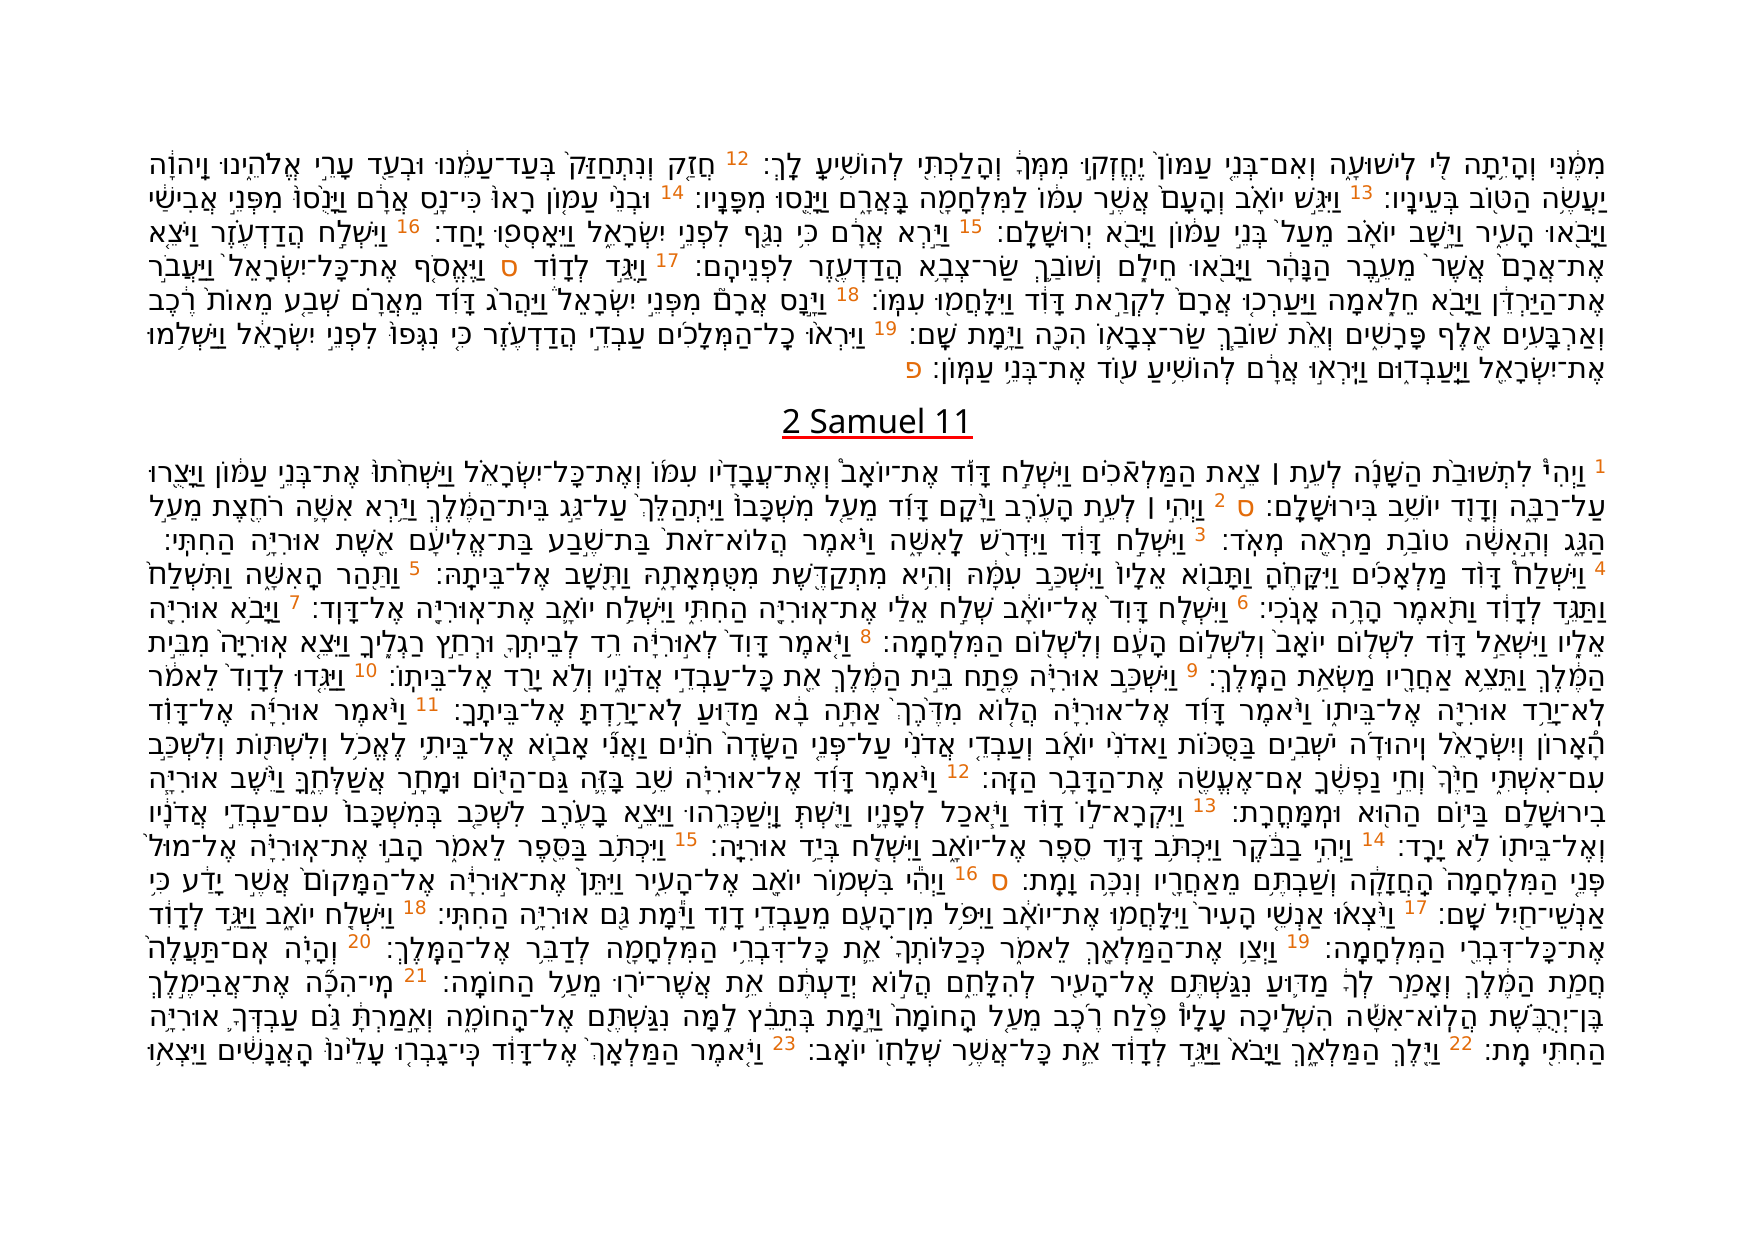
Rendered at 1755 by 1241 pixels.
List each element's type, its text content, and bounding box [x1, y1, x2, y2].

text 1 וַיְהִי֩ לִתְשׁוּבַ֨ת הַשָּׁנָ֜ה לְעֵ֣ת ׀ צֵ֣את הַמַּלְאֿכִ֗ים וַיִּשְׁלַ֣ח דָּוִ֡ד אֶת־יוֹאָב֩ וְאֶת־עֲבָדָ֨יו עִמּ֜וֹ וְאֶת־כָּל־יִשְׂרָאֵ֗ל וַיַּשְׁחִ֙תוּ֙ אֶת־בְּנֵ֣י עַמּ֔וֹן וַיָּצֻ֖רוּ עַל־רַבָּ֑ה וְדָוִ֖ד יוֹשֵׁ֥ב בִּירוּשָׁלָֽ͏ִם׃ ס 2 וַיְהִ֣י ׀ לְעֵ֣ת הָעֶ֗רֶב וַיָּ֨קָם דָּוִ֜ד מֵעַ֤ל מִשְׁכָּבוֹ֙ וַיִּתְהַלֵּךְ֙ עַל־גַּ֣ג בֵּית־הַמֶּ֔לֶךְ וַיַּ֥רְא אִשָּׁ֛ה רֹחֶ֖צֶת מֵעַ֣ל הַגָּ֑ג וְהָ֣אִשָּׁ֔ה טוֹבַ֥ת מַרְאֶ֖ה מְאֹֽד׃ ‬‬‬3 וַיִּשְׁלַ֣ח דָּוִ֔ד וַיִּדְרֹ֖שׁ לָֽאִשָּׁ֑ה וַיֹּ֗אמֶר הֲלוֹא־זֹאת֙ בַּת־שֶׁ֣בַע בַּת־אֱלִיעָ֔ם אֵ֖שֶׁת אוּרִיָּ֥ה הַחִתִּֽי׃ ‬‬‬4 וַיִּשְׁלַח֩ דָּוִ֨ד מַלְאָכִ֜ים וַיִּקָּחֶ֗הָ וַתָּב֤וֹא אֵלָיו֙ וַיִּשְׁכַּ֣ב עִמָּ֔הּ וְהִ֥יא מִתְקַדֶּ֖שֶׁת מִטֻּמְאָתָ֑הּ וַתָּ֖שָׁב אֶל־בֵּיתָֽהּ׃ ‬‬‬‬5 וַתַּ֖הַר הָֽאִשָּׁ֑ה וַתִּשְׁלַח֙ וַתַּגֵּ֣ד לְדָוִ֔ד וַתֹּ֖אמֶר הָרָ֥ה אָנֹֽכִי׃ ‬‬‬6 וַיִּשְׁלַ֤ח דָּוִד֙ אֶל־יוֹאָ֔ב שְׁלַ֣ח אֵלַ֔י אֶת־אֽוּרִיָּ֖ה הַחִתִּ֑י וַיִּשְׁלַ֥ח יוֹאָ֛ב אֶת־אֽוּרִיָּ֖ה אֶל־דָּוִֽד׃ ‬‬‬7 וַיָּבֹ֥א אוּרִיָּ֖ה אֵלָ֑יו וַיִּשְׁאַ֣ל דָּוִ֗ד לִשְׁל֤וֹם יוֹאָב֙ וְלִשְׁל֣וֹם הָעָ֔ם וְלִשְׁל֖וֹם הַמִּלְחָמָֽה׃ ‬‬‬8 וַיֹּ֤אמֶר דָּוִד֙ לְא֣וּרִיָּ֔‬‏ה רֵ֥ד לְבֵיתְךָ֖ וּרְחַ֣ץ רַגְלֶ֑יךָ וַיֵּצֵ֤א אֽוּרִיָּה֙ מִבֵּ֣ית הַמֶּ֔לֶךְ וַתֵּצֵ֥א אַחֲרָ֖יו מַשְׂאַ֥ת הַמֶּֽלֶךְ׃ ‬‬‬‬9 וַיִּשְׁכַּ֣ב אוּרִיָּ֗ה פֶּ֚תַח בֵּ֣ית הַמֶּ֔לֶךְ אֵ֖ת כָּל־עַבְדֵ֣י אֲדֹנָ֑יו וְלֹ֥א יָרַ֖ד אֶל־בֵּיתֽוֹ׃ ‬‬‬10 וַיַּגִּ֤דוּ לְדָוִד֙ לֵאמֹ֔ר לֹֽא־יָרַ֥ד אוּרִיָּ֖ה אֶל־בֵּית֑וֹ וַיֹּ֨אמֶר דָּוִ֜ד אֶל־אוּרִיָּ֗ה הֲל֤וֹא מִדֶּ֙רֶךְ֙ אַתָּ֣ה בָ֔א מַדּ֖וּעַ לֹֽא־יָרַ֥דְתָּ אֶל־בֵּיתֶֽךָ׃ ‬‬‬11 וַיֹּ֨אמֶר אוּרִיָּ֜ה אֶל־דָּוִ֗ד הָ֠אָרוֹן וְיִשְׂרָאֵ֨ל וִֽיהוּדָ֜ה יֹשְׁבִ֣ים בַּסֻּכּ֗וֹת וַאדֹנִ֨י יוֹאָ֜ב וְעַבְדֵ֤י אֲדֹנִ֨י עַל־פְּנֵ֤י הַשָּׂדֶה֙ חֹנִ֔ים וַאֲנִ֞י אָב֧וֹא אֶל־בֵּיתִ֛י לֶאֱכֹ֥ל וְלִשְׁתּ֖וֹת וְלִשְׁכַּ֣ב עִם־אִשְׁתִּ֑י חַיֶּ֙ךָ֙ וְחֵ֣י נַפְשֶׁ֔ךָ אִֽם־אֶעֱשֶׂ֖ה אֶת־הַדָּבָ֥ר הַזֶּֽה׃ ‬‬‬12 וַיֹּ֨אמֶר דָּוִ֜ד אֶל־אוּרִיָּ֗ה שֵׁ֥ב בָּזֶּ֛ה גַּם־הַיּ֖וֹם וּמָחָ֣ר אֲשַׁלְּחֶ֑ךָּ וַיֵּ֨שֶׁב אוּרִיָּ֧ה בִירוּשָׁלַ֛͏ִם בַּיּ֥וֹם הַה֖וּא וּמִֽמָּחֳרָֽת׃ ‬‬‬13 וַיִּקְרָא־ל֣וֹ דָוִ֗ד וַיֹּ֧אכַל לְפָנָ֛יו וַיֵּ֖שְׁתְּ וַֽיְשַׁכְּרֵ֑הוּ וַיֵּצֵ֣א בָעֶ֗רֶב לִשְׁכַּ֤ב בְּמִשְׁכָּבוֹ֙ עִם־עַבְדֵ֣י אֲדֹנָ֔יו וְאֶל־בֵּית֖וֹ לֹ֥א יָרָֽד׃ ‬‬‬14 וַיְהִ֣י בַבֹּ֔קֶר וַיִּכְתֹּ֥ב דָּוִ֛ד סֵ֖פֶר אֶל־יוֹאָ֑ב וַיִּשְׁלַ֖ח בְּיַ֥ד אוּרִיָּֽה׃ ‬‬‬15 וַיִּכְתֹּ֥ב בַּסֵּ֖פֶר לֵאמֹ֑ר הָב֣וּ אֶת־אֽוּרִיָּ֗ה אֶל־מוּל֙ פְּנֵ֤י הַמִּלְחָמָה֙ הַֽחֲזָקָ֔ה וְשַׁבְתֶּ֥ם מֵאַחֲרָ֖יו וְנִכָּ֥ה וָמֵֽת׃ ס ‬‬‬16 וַיְהִ֕י בִּשְׁמ֥וֹר יוֹאָ֖ב אֶל־הָעִ֑יר וַיִּתֵּן֙ אֶת־א֣וּרִיָּ֔ה אֶל־הַמָּקוֹם֙ אֲשֶׁ֣ר יָדַ֔ע כִּ֥י אַנְשֵׁי־חַ֖יִל שָֽׁם׃ ‬‬‬17 וַיֵּ֨צְא֜וּ אַנְשֵׁ֤י הָעִיר֙ וַיִּלָּחֲמ֣וּ אֶת־יוֹאָ֔ב וַיִּפֹּ֥ל מִן־הָעָ֖ם מֵעַבְדֵ֣י דָוִ֑ד וַיָּ֕מָת גַּ֖ם אוּרִיָּ֥ה הַחִתִּֽי׃ ‬‬‬18 וַיִּשְׁלַ֖ח יוֹאָ֑ב וַיַּגֵּ֣ד לְדָוִ֔ד אֶת־כָּל־דִּבְרֵ֖י הַמִּלְחָמָֽה׃ ‬‬‬19 וַיְצַ֥ו אֶת־הַמַּלְאָ֖ךְ לֵאמֹ֑ר כְּכַלּוֹתְךָ֗ אֵ֛ת כָּל־דִּבְרֵ֥י הַמִּלְחָמָ֖ה לְדַבֵּ֥ר אֶל־הַמֶּֽלֶךְ׃ ‬‬‬20 וְהָיָ֗ה אִֽם־תַּעֲלֶה֙ חֲמַ֣ת הַמֶּ֔לֶךְ וְאָמַ֣ר לְךָ֔ מַדּ֛וּעַ נִגַּשְׁתֶּ֥ם אֶל־הָעִ֖יר לְהִלָּחֵ֑ם הֲל֣וֹא יְדַעְתֶּ֔ם אֵ֥ת אֲשֶׁר־יֹר֖וּ מֵעַ֥ל הַחוֹמָֽה׃ ‬‬‬21 מִֽי־הִכָּ֞ה אֶת־אֲבִימֶ֣לֶךְ בֶּן־יְרֻבֶּ֗שֶׁת הֲלֽוֹא־אִשָּׁ֡ה הִשְׁלִ֣יכָה עָלָיו֩ פֶּ֨לַח רֶ֜כֶב מֵעַ֤ל הַֽחוֹמָה֙ וַיָּ֣מָת בְּתֵבֵ֔ץ לָ֥מָּה נִגַּשְׁתֶּ֖ם אֶל־הַֽחוֹמָ֑ה וְאָ֣מַרְתָּ֔ גַּ֗ם עַבְדְּךָ֛ אוּרִיָּ֥ה הַחִתִּ֖י מֵֽת׃ ‬‬‬22 וַיֵּ֖לֶךְ הַמַּלְאָ֑ךְ וַיָּבֹא֙ וַיַּגֵּ֣ד לְדָוִ֔ד אֵ֛ת כָּל־אֲשֶׁ֥ר שְׁלָח֖וֹ יוֹאָֽב׃ ‬‬‬23 וַיֹּ֤אמֶר הַמַּלְאָךְ֙ אֶל־דָּוִ֔ד כִּֽי־גָבְר֤וּ עָלֵ֙ינוּ֙ הָֽאֲנָשִׁ֔ים וַיֵּצְא֥וּ אֵלֵ֖ינוּ הַשָּׂדֶ֑ה וַנִּהְיֶ֥ה עֲלֵיהֶ֖ם עַד־פֶּ֥תַח הַשָּֽׁעַר׃ ‬‬‬24 *ויראו **וַיֹּר֨וּ *המוראים **הַמּוֹרִ֤ים אֶל־עֲבָדֶ֙ךָ֙ מֵעַ֣ל הַחוֹמָ֔ה וַיָּמ֖וּתוּ מֵעַבְדֵ֣י הַמֶּ֑לֶךְ וְגַ֗ם עַבְדְּךָ֛ אוּרִיָּ֥ה הַחִתִּ֖י מֵֽת׃ ס ‬‬‬25 וַיֹּ֨אמֶר דָּוִ֜ד אֶל־הַמַּלְאָ֗ךְ כֹּֽה־תֹאמַ֤ר אֶל־יוֹאָב֙ אַל־יֵרַ֤ע בְּעֵינֶ֙יךָ֙ אֶת־הַדָּבָ֣ר הַזֶּ֔ה כִּֽי־כָזֹ֥ה וְכָזֶ֖ה תֹּאכַ֣ל הֶחָ֑רֶב הַחֲזֵ֨ק מִלְחַמְתְּךָ֧ אֶל־הָעִ֛יר וְהָרְסָ֖הּ וְחַזְּקֵֽהוּ׃ ‬‬‬26 וַתִּשְׁמַע֙ אֵ֣שֶׁת אֽוּרִיָּ֔ה כִּי־מֵ֖ת אוּרִיָּ֣ה אִישָׁ֑הּ וַתִּסְפֹּ֖ד עַל־בַּעְלָֽהּ׃ ‬‬‬27 וַיַּעֲבֹ֣ר הָאֵ֗בֶל וַיִּשְׁלַ֨ח דָּוִ֜ד וַיַּאַסְפָ֤הּ אֶל־בֵּיתוֹ֙ וַתְּהִי־ל֣וֹ לְאִשָּׁ֔ה וַתֵּ֥לֶד ל֖וֹ בֵּ֑ן וַיֵּ֧רַע הַדָּבָ֛ר אֲשֶׁר־עָשָׂ֥ה דָוִ֖ד בְּעֵינֵ֥י יְהוָֽה׃ פ ‬‬‬‬‬‬‬‬‬‬‬‬‬‬‬‬‬‬‬‬‬‬‬‬‬‬‬‬‬ [148, 456, 1606, 1067]
text 1 וַֽיְהִי֙ אַֽחֲרֵי־כֵ֔ן וַיָּ֕מָת מֶ֖לֶךְ בְּנֵ֣י עַמּ֑וֹן וַיִּמְלֹ֛ךְ חָנ֥וּן בְּנ֖וֹ תַּחְתָּֽיו׃ 2 וַיֹּ֨אמֶר דָּוִ֜ד אֶעֱשֶׂה־חֶ֣סֶד ׀ עִם־חָנ֣וּן בֶּן־נָחָ֗שׁ כַּאֲשֶׁר֩ עָשָׂ֨ה אָבִ֤יו עִמָּדִי֙ חֶ֔סֶד וַיִּשְׁלַ֨ח דָּוִ֧ד לְנַחֲמ֛וֹ בְּיַד־עֲבָדָ֖יו אֶל־אָבִ֑יו וַיָּבֹ֙אוּ֙ עַבְדֵ֣י דָוִ֔ד אֶ֖רֶץ בְּנֵ֥י עַמּֽוֹן׃ ‬‬‬3 וַיֹּאמְרוּ֩ שָׂרֵ֨י בְנֵֽי־עַמּ֜וֹן אֶל־חָנ֣וּן אֲדֹֽנֵיהֶ֗ם הַֽמְכַבֵּ֨ד דָּוִ֤ד אֶת־אָבִ֙יךָ֙ בְּעֵינֶ֔יךָ כִּֽי־שָׁלַ֥ח לְךָ֖ מְנַֽחֲמִ֑ים הֲ֠לוֹא בַּעֲב֞וּר חֲק֤וֹר אֶת־הָעִיר֙ וּלְרַגְּלָ֣הּ וּלְהָפְכָ֔הּ שָׁלַ֥ח דָּוִ֛ד אֶת־עֲבָדָ֖יו אֵלֶֽיךָ׃ ‬‬‬4 וַיִּקַּ֨ח חָנ֜וּן אֶת־עַבְדֵ֣י דָוִ֗ד וַיְגַלַּח֙ אֶת־חֲצִ֣י זְקָנָ֔ם וַיִּכְרֹ֧ת אֶת־מַדְוֵיהֶ֛ם בַּחֵ֖צִי עַ֣ד שְׁתֽוֹתֵיהֶ֑ם וַֽיְשַׁלְּחֵֽם׃ ‬‬‬5 וַיַּגִּ֤דוּ לְדָוִד֙ וַיִּשְׁלַ֣ח לִקְרָאתָ֔ם כִּֽי־הָי֥וּ הָאֲנָשִׁ֖ים נִכְלָמִ֣ים מְאֹ֑ד וַיֹּ֤אמֶר הַמֶּ֙לֶךְ֙ שְׁב֣וּ בִֽירֵח֔וֹ עַד־יְצַמַּ֥ח זְקַנְכֶ֖ם וְשַׁבְתֶּֽם׃ ‬‬‬6 וַיִּרְאוּ֙ בְּנֵ֣י עַמּ֔וֹן כִּ֥י נִבְאֲשׁ֖וּ בְּדָוִ֑ד וַיִּשְׁלְח֣וּ בְנֵֽי־עַמּ֡וֹן וַיִּשְׂכְּרוּ֩ אֶת־אֲרַ֨ם בֵּית־רְח֜וֹב וְאֶת־אֲרַ֣ם צוֹבָ֗א עֶשְׂרִ֥ים אֶ֙לֶף֙ רַגְלִ֔י וְאֶת־מֶ֤לֶךְ מַֽעֲכָה֙ אֶ֣לֶף אִ֔ישׁ וְאִ֣ישׁ ט֔וֹב שְׁנֵים־עָשָׂ֥ר אֶ֖לֶף אִֽישׁ׃ ‬‬‬7 וַיִּשְׁמַ֖ע דָּוִ֑ד וַיִּשְׁלַח֙ אֶת־יוֹאָ֔ב וְאֵ֥ת כָּל־הַצָּבָ֖א הַגִּבֹּרִֽים׃ ‬‬‬8 וַיֵּֽצְאוּ֙ בְּנֵ֣י עַמּ֔וֹן וַיַּעַרְכ֥וּ מִלְחָמָ֖ה פֶּ֣תַח הַשָּׁ֑עַר וַאֲרַ֨ם צוֹבָ֤א וּרְחוֹב֙ וְאִֽישׁ־ט֣וֹב וּמַֽעֲכָ֔ה לְבַדָּ֖ם בַּשָּׂדֶֽה׃ ‬‬‬9 וַיַּ֣רְא יוֹאָ֗ב כִּֽי־הָיְתָ֤ה אֵלָיו֙ פְּנֵ֣י הַמִּלְחָמָ֔ה מִפָּנִ֖ים וּמֵֽאָח֑וֹר וַיִּבְחַ֗ר מִכֹּל֙ בְּחוּרֵ֣י *בישראל **יִשְׂרָאֵ֔ל וַֽיַּעֲרֹ֖ךְ לִקְרַ֥את אֲרָֽם׃ ‬‬‬10 וְאֵת֙ יֶ֣תֶר הָעָ֔ם נָתַ֕ן בְּיַ֖ד אַבְשַׁ֣י אָחִ֑יו וַֽיַּעֲרֹ֕ךְ לִקְרַ֖את בְּנֵ֥י עַמּֽוֹן׃ ‬‬‬11 וַיֹּ֗אמֶר אִם־תֶּחֱזַ֤ק אֲרָם֙ מִמֶּ֔נִּי וְהָיִ֥תָה לִּ֖י לִֽישׁוּעָ֑ה וְאִם־בְּנֵ֤י עַמּוֹן֙ יֶחֱזְק֣וּ מִמְּךָ֔ וְהָלַכְתִּ֖י לְהוֹשִׁ֥יעַֽ לָֽךְ׃ ‬‬‬12 חֲזַ֤ק וְנִתְחַזַּק֙ בְּעַד־עַמֵּ֔נוּ וּבְעַ֖ד עָרֵ֣י אֱלֹהֵ֑ינוּ וַֽיהוָ֔ה יַעֲשֶׂ֥ה הַטּ֖וֹב בְּעֵינָֽיו׃ ‬‬‬13 וַיִּגַּ֣שׁ יוֹאָ֗ב וְהָעָם֙ אֲשֶׁ֣ר עִמּ֔וֹ לַמִּלְחָמָ֖ה בּֽ͏ַאֲרָ֑ם וַיָּנֻ֖סוּ מִפָּנָֽיו׃ ‬‬‬14 וּבְנֵ֨י עַמּ֤וֹן רָאוּ֙ כִּי־נָ֣ס אֲרָ֔ם וַיָּנֻ֙סוּ֙ מִפְּנֵ֣י אֲבִישַׁ֔י וַיָּבֹ֖אוּ הָעִ֑יר וַיָּ֣שָׁב יוֹאָ֗ב מֵעַל֙ בְּנֵ֣י עַמּ֔וֹן וַיָּבֹ֖א יְרוּשָׁלָֽ͏ִם׃ ‬‬‬15 וַיַּ֣רְא אֲרָ֔ם כִּ֥י נִגַּ֖ף לִפְנֵ֣י יִשְׂרָאֵ֑ל וַיֵּאָסְפ֖וּ יָֽחַד׃ ‬‬‬16 וַיִּשְׁלַ֣ח הֲדַדְעֶ֗זֶר וַיֹּצֵ֤א אֶת־אֲרָם֙ אֲשֶׁר֙ מֵעֵ֣בֶר הַנָּהָ֔ר וַיָּבֹ֖אוּ חֵילָ֑ם וְשׁוֹבַ֛ךְ שַׂר־צְבָ֥א הֲדַדְעֶ֖זֶר לִפְנֵיהֶֽם׃ ‬‬‬17 וַיֻּגַּ֣ד לְדָוִ֗ד ס וַיֶּאֱסֹ֤ף אֶת־כָּל־יִשְׂרָאֵל֙ וַיַּעֲבֹ֣ר אֶת־הַיַּרְדֵּ֔ן וַיָּבֹ֖א חֵלָ֑אמָה וַיַּעַרְכ֤וּ אֲרָם֙ לִקְרַ֣את דָּוִ֔ד וַיִּלָּחֲמ֖וּ עִמּֽוֹ׃ ‬‬‬18 וַיָּ֣נָס אֲרָם֮ מִפְּנֵ֣י יִשְׂרָאֵל֒ וַיַּהֲרֹ֨ג דָּוִ֜ד מֵאֲרָ֗ם שְׁבַ֤ע מֵאוֹת֙ רֶ֔כֶב וְאַרְבָּעִ֥ים אֶ֖לֶף פָּרָשִׁ֑ים וְאֵ֨ת שׁוֹבַ֧ךְ שַׂר־צְבָא֛וֹ הִכָּ֖ה וַיָּ֥מָת שָֽׁם׃ ‬‬‬19 וַיִּרְא֨וּ כָֽל־הַמְּלָכִ֜ים עַבְדֵ֣י הֲדַדְעֶ֗זֶר כִּ֤י נִגְּפוּ֙ לִפְנֵ֣י יִשְׂרָאֵ֔ל וַיַּשְׁלִ֥מוּ אֶת־יִשְׂרָאֵ֖ל וַיַּֽעַבְד֑וּם וַיִּֽרְא֣וּ אֲרָ֔ם לְהוֹשִׁ֥יעַ ע֖וֹד אֶת־בְּנֵ֥י עַמּֽוֹן׃ פ ‬‬‬‬‬‬‬‬‬‬‬‬‬‬‬‬‬‬‬‬‬ [148, 148, 1606, 385]
text 2 Samuel 11 [148, 398, 1606, 443]
